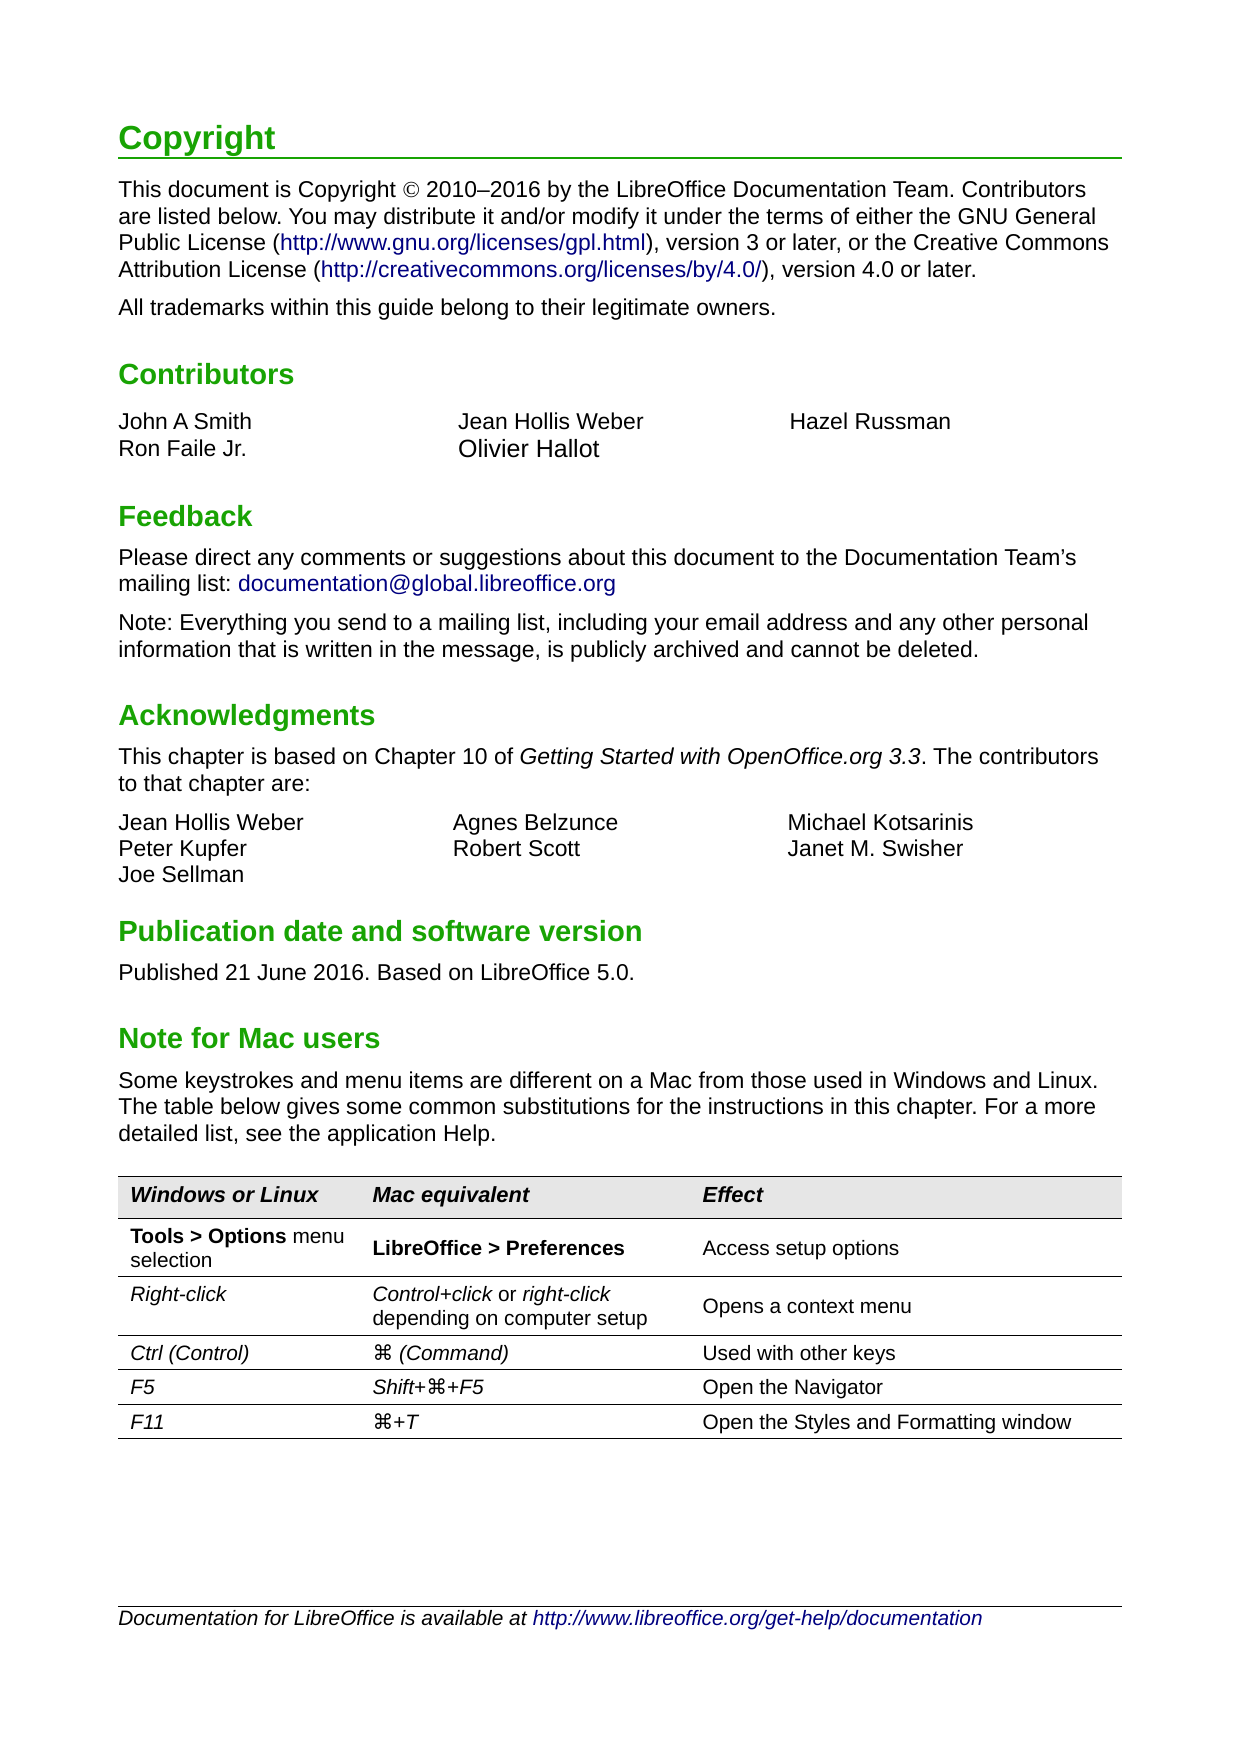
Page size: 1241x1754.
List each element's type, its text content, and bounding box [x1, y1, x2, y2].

table_cell LibreOffice > Preferences [360, 1219, 690, 1276]
table_cell Shift+⌘+F5 [360, 1370, 690, 1403]
table_cell Tools > Options menu selection [118, 1219, 360, 1276]
table_cell Robert Scott [453, 835, 787, 861]
table_cell Olivier Hallot [458, 435, 789, 463]
table_cell Opens a context menu [690, 1277, 1122, 1334]
text All trademarks within this guide belong to their legitimate owners. [118, 294, 1122, 321]
text Published 21 June 2016. Based on LibreOffice 5.0. [118, 959, 1122, 985]
table_cell ⌘+T [360, 1405, 690, 1438]
table_header Agnes Belzunce [453, 809, 787, 835]
table_header John A Smith [118, 408, 458, 434]
table_cell Peter Kupfer [118, 835, 453, 861]
table_cell Control+click or right-click depending on computer setup [360, 1277, 690, 1334]
text This document is Copyright © 2010–2016 by the LibreOffice Documentation Team. Contributors are listed below. You may distribute it and/or modify it under the terms of either the GNU General Public License (http://www.gnu.org/licenses/gpl.html), version 3 or later, or the Creative Commons Attribution License (http://creativecommons.org/licenses/by/4.0/), version 4.0 or later. [118, 176, 1122, 282]
table_header Mac equivalent [360, 1177, 690, 1218]
table_header Jean Hollis Weber [118, 809, 453, 835]
table_cell Access setup options [690, 1219, 1122, 1276]
table_header Effect [690, 1177, 1122, 1218]
text Note: Everything you send to a mailing list, including your email address and any other personal information that is written in the message, is publicly archived and cannot be deleted. [118, 609, 1122, 662]
table_cell Open the Navigator [690, 1370, 1122, 1403]
table_cell Janet M. Swisher [788, 835, 1122, 861]
subtitle Feedback [118, 499, 1122, 532]
table_cell [789, 435, 1122, 463]
table_cell Ctrl (Control) [118, 1336, 360, 1369]
subtitle Acknowledgments [118, 698, 1122, 732]
subtitle Publication date and software version [118, 914, 1122, 947]
text Please direct any comments or suggestions about this document to the Documentation Team’s mailing list: documentation@global.libreoffice.org [118, 544, 1122, 597]
table_cell Joe Sellman [118, 861, 453, 890]
text This chapter is based on Chapter 10 of Getting Started with OpenOffice.org 3.3. The contributors to that chapter are: [118, 743, 1122, 796]
table_cell Open the Styles and Formatting window [690, 1405, 1122, 1438]
table_cell [453, 861, 787, 890]
table_cell [788, 861, 1122, 890]
table_cell ⌘ (Command) [360, 1336, 690, 1369]
subtitle Contributors [118, 357, 1122, 390]
table_cell Ron Faile Jr. [118, 435, 458, 463]
text Some keystrokes and menu items are different on a Mac from those used in Windows and Linux. The table below gives some common substitutions for the instructions in this chapter. For a more detailed list, see the application Help. [118, 1067, 1122, 1146]
table_header Windows or Linux [118, 1177, 360, 1218]
table_header Jean Hollis Weber [458, 408, 789, 434]
subtitle Note for Mac users [118, 1021, 1122, 1055]
table_cell F5 [118, 1370, 360, 1403]
table_cell F11 [118, 1405, 360, 1438]
table_header Michael Kotsarinis [788, 809, 1122, 835]
table_cell Right-click [118, 1277, 360, 1334]
subtitle Copyright [118, 118, 1122, 157]
table_cell Used with other keys [690, 1336, 1122, 1369]
table_header Hazel Russman [789, 408, 1122, 434]
